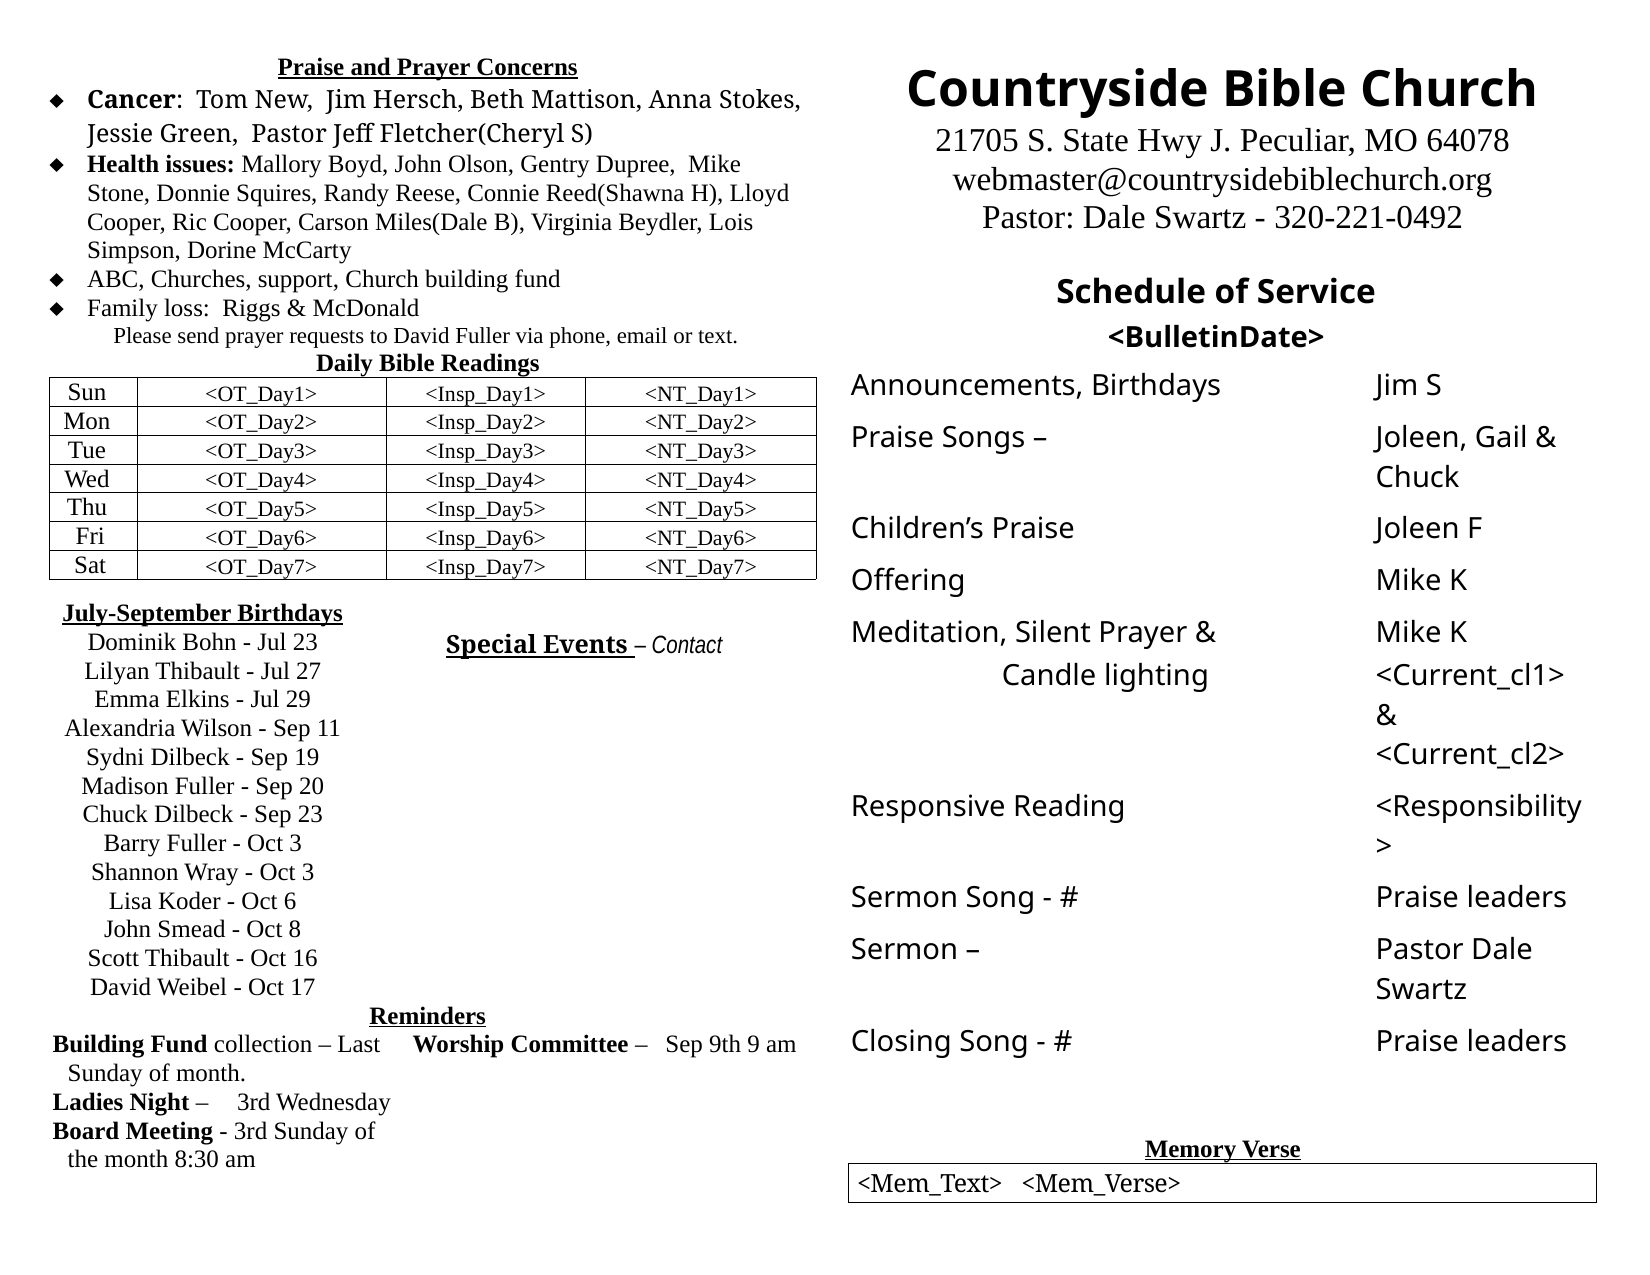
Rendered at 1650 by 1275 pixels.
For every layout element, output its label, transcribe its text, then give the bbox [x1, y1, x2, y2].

text Scott Thibault - Oct 16 [52, 943, 352, 972]
text Lilyan Thibault - Jul 27 [52, 656, 352, 684]
text John Smead - Oct 8 [52, 914, 352, 943]
table_cell Closing Song - # [848, 1014, 1372, 1066]
table_cell <NT_Day7> [586, 551, 816, 579]
table_cell Meditation, Silent Prayer & Candle lighting [848, 605, 1372, 779]
table_cell <OT_Day3> [138, 436, 386, 463]
text Ladies Night – 3rd Wednesday [52, 1087, 397, 1116]
text July-September Birthdays [52, 598, 352, 627]
table_cell <Insp_Day2> [387, 407, 585, 435]
table_header <NT_Day1> [586, 378, 816, 406]
text Please send prayer requests to David Fuller via phone, email or text. [49, 322, 802, 348]
table_cell Thu [50, 493, 137, 521]
table_cell Joleen, Gail & Chuck [1373, 410, 1597, 502]
table_cell Sat [50, 551, 137, 579]
table_cell <NT_Day4> [586, 465, 816, 492]
table_cell Wed [50, 465, 137, 492]
text Madison Fuller - Sep 20 [52, 771, 352, 799]
text Worship Committee – Sep 9th 9 am [412, 1029, 802, 1058]
table_header Sun [50, 378, 137, 406]
table_cell <Insp_Day6> [387, 522, 585, 550]
text <Mem_Text> <Mem_Verse> [849, 1164, 1596, 1202]
text David Weibel - Oct 17 [52, 972, 352, 1001]
text Barry Fuller - Oct 3 [52, 828, 352, 857]
table_cell <NT_Day2> [586, 407, 816, 435]
text Shannon Wray - Oct 3 [52, 857, 352, 886]
table_cell <Insp_Day3> [387, 436, 585, 463]
table_cell <NT_Day6> [586, 522, 816, 550]
table_cell Joleen F [1373, 502, 1597, 553]
table_header Announcements, Birthdays [848, 359, 1372, 410]
table_cell Responsive Reading [848, 779, 1372, 871]
table_cell Praise leaders [1373, 1014, 1597, 1066]
text Lisa Koder - Oct 6 [52, 886, 352, 914]
text Reminders [52, 1001, 802, 1029]
table_cell Mike K <Current_cl1> & <Current_cl2> [1373, 605, 1597, 779]
text Chuck Dilbeck - Sep 23 [52, 799, 352, 828]
table_cell Mike K [1373, 554, 1597, 605]
table_cell Sermon Song - # [848, 871, 1372, 922]
text Memory Verse [847, 1134, 1597, 1162]
text Pastor: Dale Swartz - 320-221-0492 [847, 197, 1597, 236]
table_cell <Insp_Day7> [387, 551, 585, 579]
list Cancer: Tom New, Jim Hersch, Beth Mattison, Anna Stokes, Jessie Green, Pastor Jeff Fletcher(Cheryl S) [49, 81, 802, 149]
text Daily Bible Readings [52, 348, 802, 377]
text <BulletinDate> [847, 316, 1584, 356]
text Alexandria Wilson - Sep 11 [52, 713, 352, 742]
table_header <OT_Day1> [138, 378, 386, 406]
text Special Events – Contact [367, 627, 802, 661]
table_cell <NT_Day3> [586, 436, 816, 463]
table_cell <NT_Day5> [586, 493, 816, 521]
table_cell Children’s Praise [848, 502, 1372, 553]
table_cell Offering [848, 554, 1372, 605]
list ABC, Churches, support, Church building fund [49, 264, 802, 293]
text Emma Elkins - Jul 29 [52, 684, 352, 713]
table_cell <Insp_Day4> [387, 465, 585, 492]
table_header Jim S [1373, 359, 1597, 410]
text Building Fund collection – Last Sunday of month. [52, 1029, 397, 1087]
table_cell Tue [50, 436, 137, 463]
table_cell Fri [50, 522, 137, 550]
text 21705 S. State Hwy J. Peculiar, MO 64078 [847, 121, 1597, 159]
text Countryside Bible Church [847, 52, 1597, 121]
table_cell Sermon – [848, 923, 1372, 1014]
table_cell Mon [50, 407, 137, 435]
table_header <Insp_Day1> [387, 378, 585, 406]
table_cell <OT_Day6> [138, 522, 386, 550]
table_cell <Responsibility> [1373, 779, 1597, 871]
list Family loss: Riggs & McDonald [49, 293, 802, 322]
table_cell <OT_Day2> [138, 407, 386, 435]
table_cell Pastor Dale Swartz [1373, 923, 1597, 1014]
table_cell <OT_Day5> [138, 493, 386, 521]
text Dominik Bohn - Jul 23 [52, 627, 352, 656]
list Health issues: Mallory Boyd, John Olson, Gentry Dupree, Mike Stone, Donnie Squires, Randy Reese, Connie Reed(Shawna H), Lloyd Cooper, Ric Cooper, Carson Miles(Dale B), Virginia Beydler, Lois Simpson, Dorine McCarty [49, 149, 802, 264]
text Board Meeting - 3rd Sunday of the month 8:30 am [52, 1116, 397, 1173]
text webmaster@countrysidebiblechurch.org [847, 159, 1597, 197]
text Schedule of Service [847, 267, 1584, 313]
table_cell <OT_Day7> [138, 551, 386, 579]
table_cell Praise leaders [1373, 871, 1597, 922]
table_cell <Insp_Day5> [387, 493, 585, 521]
table_cell Praise Songs – [848, 410, 1372, 502]
table_cell <OT_Day4> [138, 465, 386, 492]
text Sydni Dilbeck - Sep 19 [52, 742, 352, 771]
text Praise and Prayer Concerns [52, 52, 802, 81]
